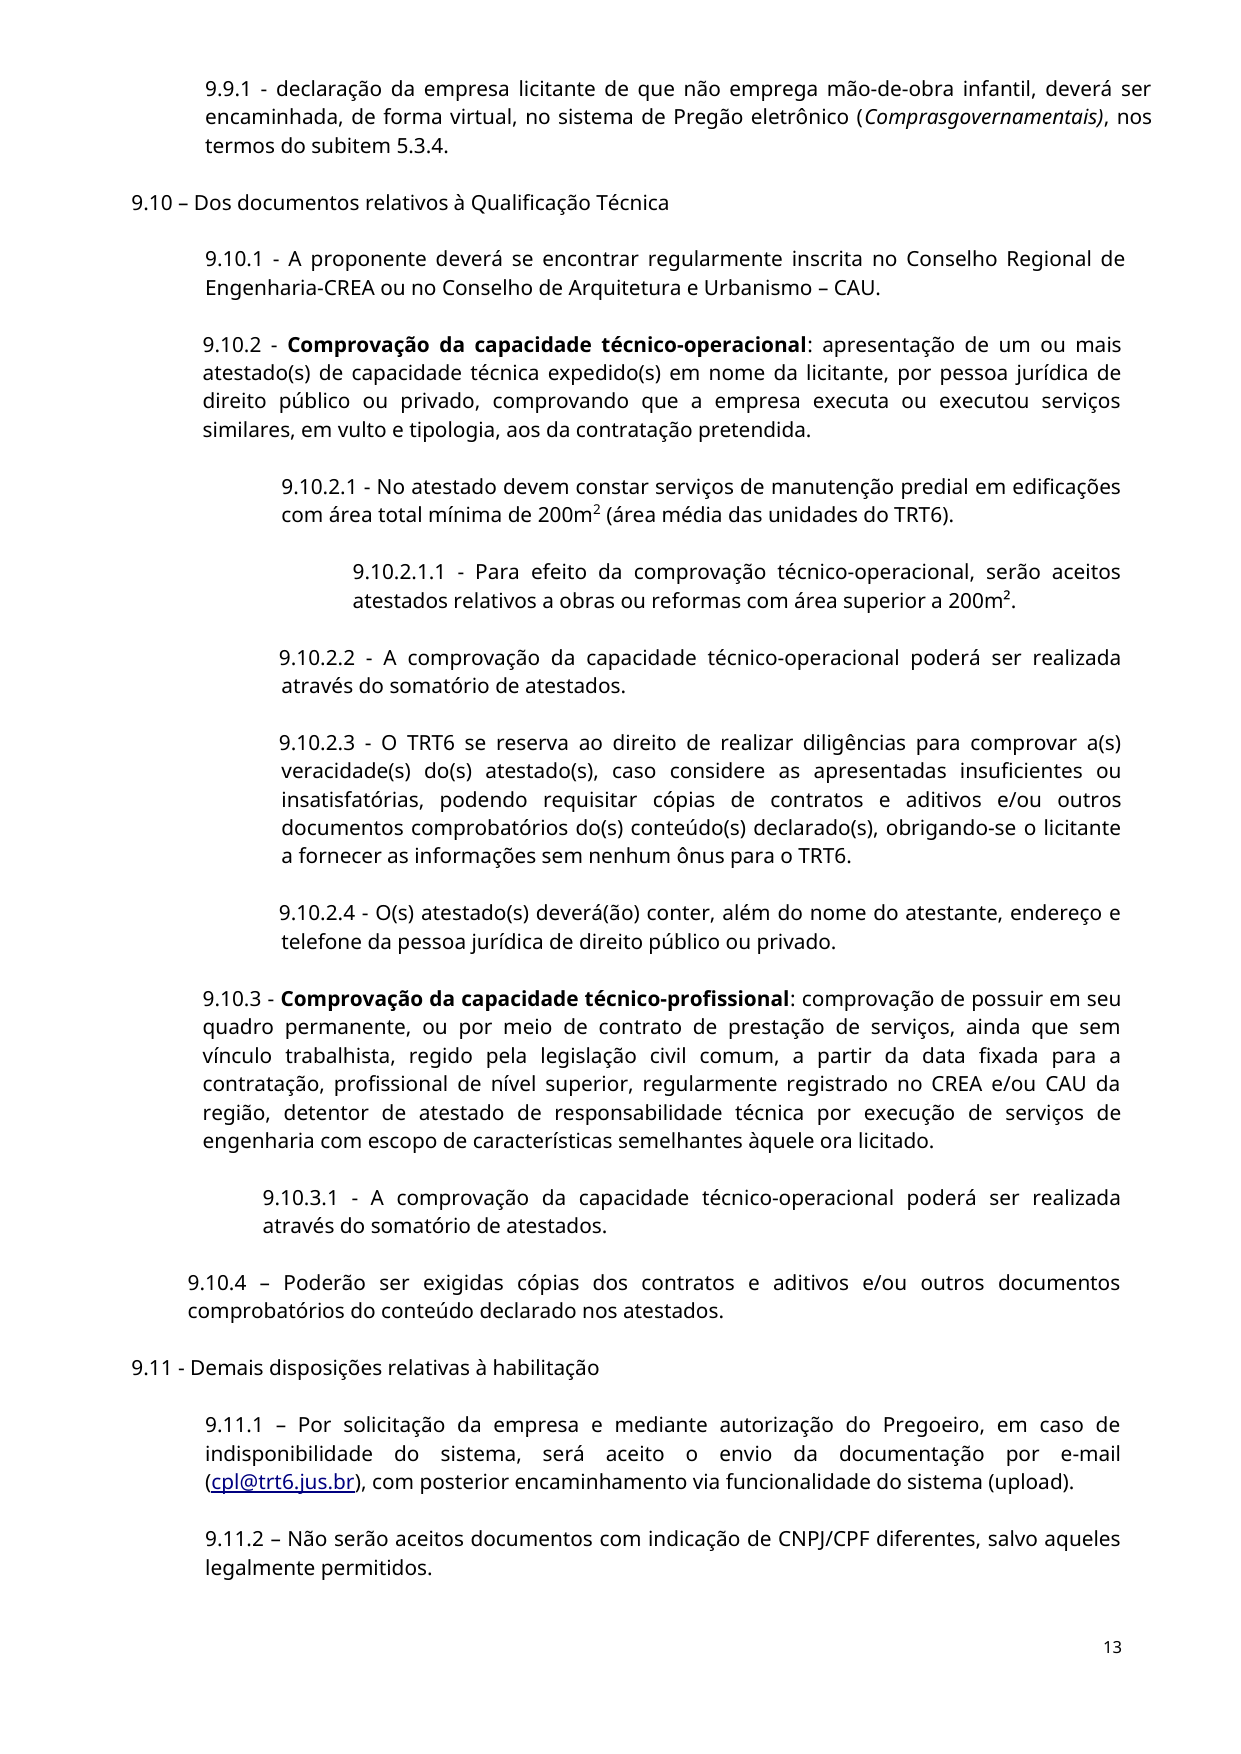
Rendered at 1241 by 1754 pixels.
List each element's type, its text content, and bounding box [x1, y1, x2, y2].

text 9.10.2.2 - A comprovação da capacidade técnico-operacional poderá ser realizada através do somatório de atestados. [279, 643, 1122, 699]
text 9.10.3 - Comprovação da capacidade técnico-profissional: comprovação de possuir em seu quadro permanente, ou por meio de contrato de prestação de serviços, ainda que sem vínculo trabalhista, regido pela legislação civil comum, a partir da data fixada para a contratação, profissional de nível superior, regularmente registrado no CREA e/ou CAU da região, detentor de atestado de responsabilidade técnica por execução de serviços de engenharia com escopo de características semelhantes àquele ora licitado. [202, 984, 1122, 1154]
text 9.11.1 – Por solicitação da empresa e mediante autorização do Pregoeiro, em caso de indisponibilidade do sistema, será aceito o envio da documentação por e-mail (cpl@trt6.jus.br), com posterior encaminhamento via funcionalidade do sistema (upload). [205, 1410, 1122, 1496]
text 9.11 - Demais disposições relativas à habilitação [131, 1353, 1122, 1382]
text 9.9.1 - declaração da empresa licitante de que não emprega mão-de-obra infantil, deverá ser encaminhada, de forma virtual, no sistema de Pregão eletrônico (Comprasgovernamentais), nos termos do subitem 5.3.4. [205, 74, 1152, 159]
text 9.10.2.3 - O TRT6 se reserva ao direito de realizar diligências para comprovar a(s) veracidade(s) do(s) atestado(s), caso considere as apresentadas insuficientes ou insatisfatórias, podendo requisitar cópias de contratos e aditivos e/ou outros documentos comprobatórios do(s) conteúdo(s) declarado(s), obrigando-se o licitante a fornecer as informações sem nenhum ônus para o TRT6. [279, 728, 1122, 870]
text 9.10.2 - Comprovação da capacidade técnico-operacional: apresentação de um ou mais atestado(s) de capacidade técnica expedido(s) em nome da licitante, por pessoa jurídica de direito público ou privado, comprovando que a empresa executa ou executou serviços similares, em vulto e tipologia, aos da contratação pretendida. [202, 330, 1122, 443]
list 9.11.2 – Não serão aceitos documentos com indicação de CNPJ/CPF diferentes, salvo aqueles legalmente permitidos. [205, 1524, 1122, 1581]
text 9.10.1 - A proponente deverá se encontrar regularmente inscrita no Conselho Regional de Engenharia-CREA ou no Conselho de Arquitetura e Urbanismo – CAU. [205, 244, 1127, 301]
text 9.10 – Dos documentos relativos à Qualificação Técnica [131, 188, 1122, 216]
text 9.10.4 – Poderão ser exigidas cópias dos contratos e aditivos e/ou outros documentos comprobatórios do conteúdo declarado nos atestados. [187, 1268, 1122, 1325]
text 9.10.2.4 - O(s) atestado(s) deverá(ão) conter, além do nome do atestante, endereço e telefone da pessoa jurídica de direito público ou privado. [279, 898, 1122, 955]
text 9.10.2.1.1 - Para efeito da comprovação técnico-operacional, serão aceitos atestados relativos a obras ou reformas com área superior a 200m². [352, 557, 1122, 614]
text 9.10.2.1 - No atestado devem constar serviços de manutenção predial em edificações com área total mínima de 200m2 (área média das unidades do TRT6). [281, 472, 1122, 529]
text 9.10.3.1 - A comprovação da capacidade técnico-operacional poderá ser realizada através do somatório de atestados. [262, 1183, 1122, 1240]
